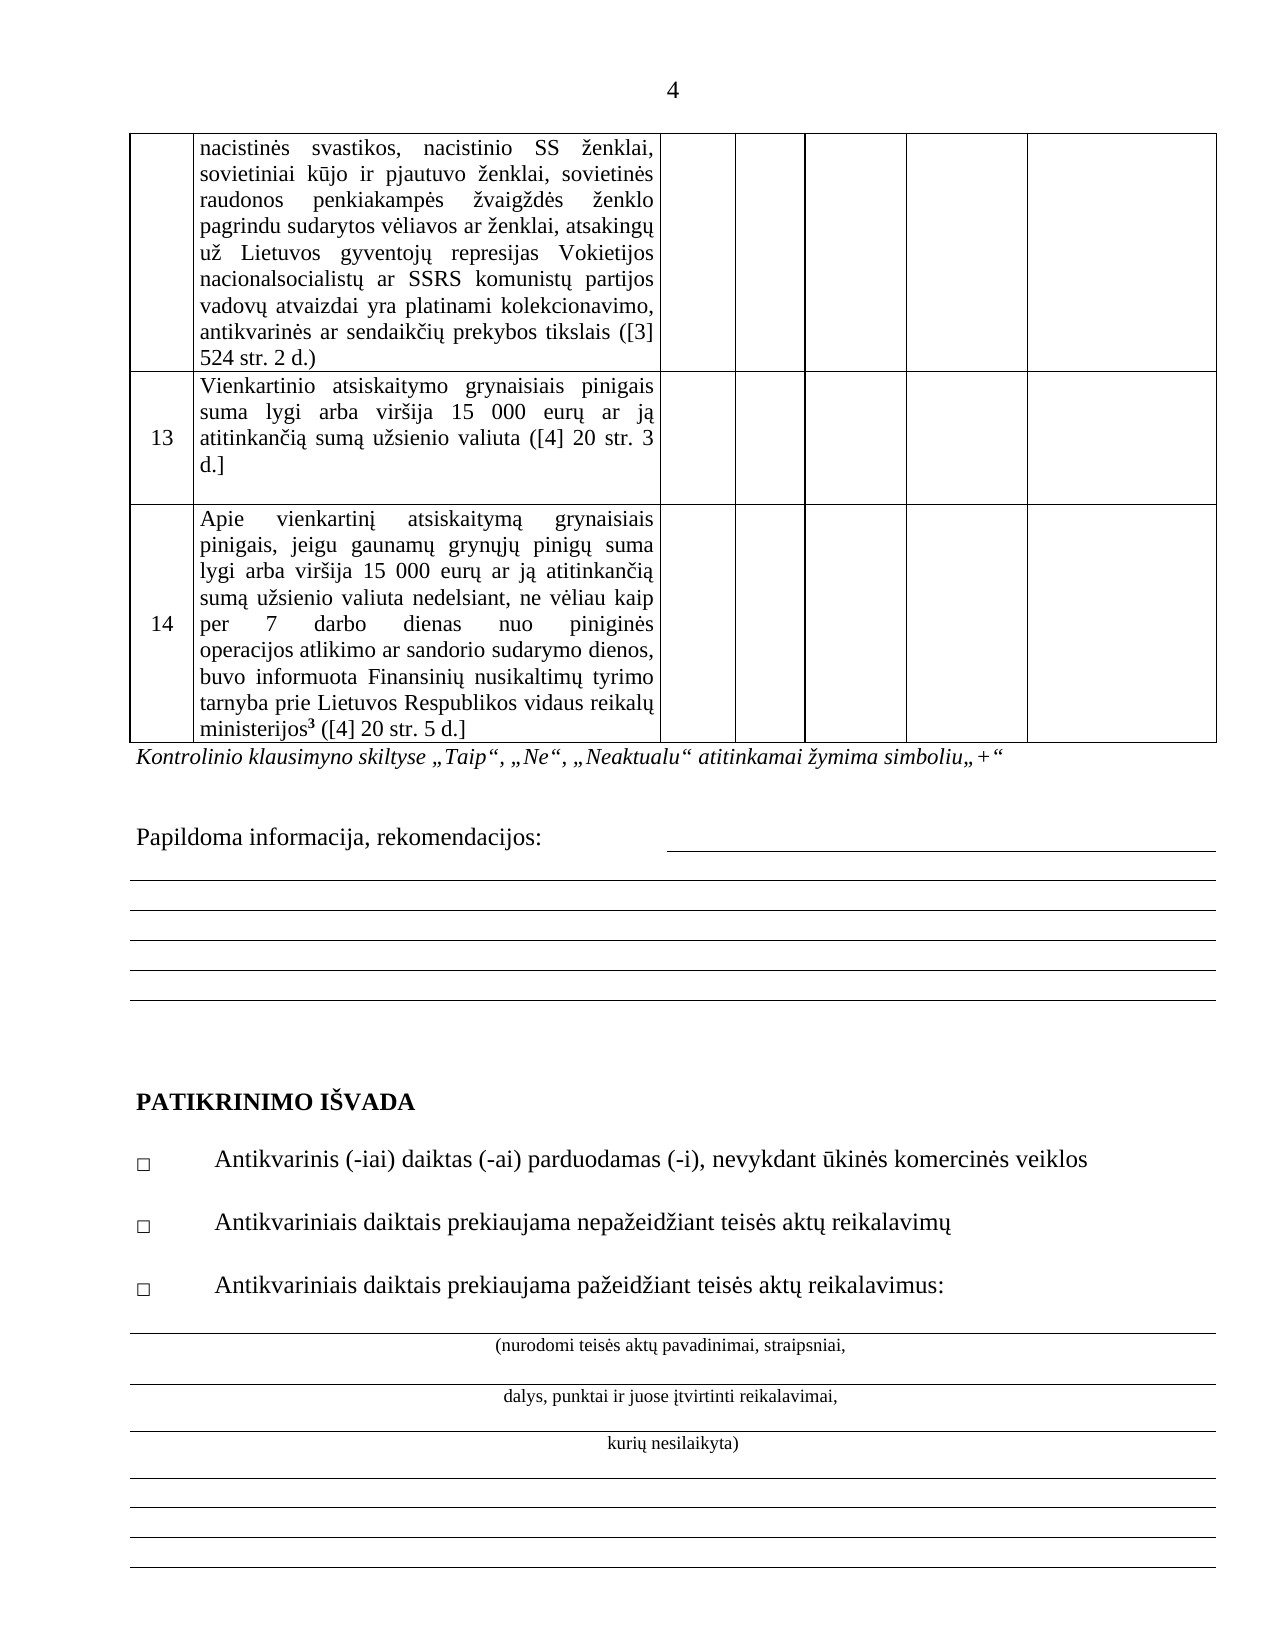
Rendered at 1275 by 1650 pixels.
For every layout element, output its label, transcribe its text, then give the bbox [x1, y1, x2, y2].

table_cell [806, 505, 906, 742]
table_cell [667, 822, 1216, 851]
table_cell Antikvariniais daiktais prekiaujama pažeidžiant teisės aktų reikalavimus: [208, 1270, 1216, 1304]
table_cell ☐ [130, 1207, 208, 1241]
table_cell Kontrolinio klausimyno skiltyse „Taip“, „Ne“, „Neaktualu“ atitinkamai žymima simboliu„+“ [130, 743, 1216, 769]
table_cell [736, 372, 804, 503]
table_cell [130, 911, 1216, 940]
table_cell PATIKRINIMO IŠVADA [130, 1087, 1216, 1116]
table_cell ☐ [130, 1270, 208, 1304]
table_cell [907, 134, 1027, 371]
table_cell [907, 372, 1027, 503]
table_cell [806, 134, 906, 371]
table_cell [806, 372, 906, 503]
table_cell Antikvariniais daiktais prekiaujama nepažeidžiant teisės aktų reikalavimų [208, 1207, 1216, 1241]
table_cell [130, 1001, 1216, 1087]
table_cell ☐ [130, 1144, 208, 1178]
table_cell [131, 134, 193, 371]
table_cell [1028, 505, 1216, 742]
table_cell [130, 851, 1216, 880]
table_cell [736, 134, 804, 371]
table_cell Apie vienkartinį atsiskaitymą grynaisiais pinigais, jeigu gaunamų grynųjų pinigų suma lygi arba viršija 15 000 eurų ar ją atitinkančią sumą užsienio valiuta nedelsiant, ne vėliau kaip per 7 darbo dienas nuo piniginės operacijos atlikimo ar sandorio sudarymo dienos, buvo informuota Finansinių nusikaltimų tyrimo tarnyba prie Lietuvos Respublikos vidaus reikalų ministerijos3 ([4] 20 str. 5 d.] [194, 505, 660, 742]
table_cell kurių nesilaikyta) [130, 1432, 1216, 1453]
table_cell [208, 1179, 1216, 1207]
table_cell [130, 941, 1216, 970]
table_cell [130, 881, 1216, 910]
table_cell [130, 1179, 208, 1207]
table_cell [130, 1407, 1216, 1431]
table_cell [130, 1479, 1216, 1507]
table_cell [130, 1116, 1216, 1144]
table_cell [1028, 134, 1216, 371]
table_cell 14 [131, 505, 193, 742]
table_cell dalys, punktai ir juose įtvirtinti reikalavimai, [130, 1385, 1216, 1407]
table_cell [130, 1304, 1216, 1333]
table_cell [661, 505, 735, 742]
table_cell [661, 134, 735, 371]
table_cell [130, 1241, 1216, 1270]
table_cell [130, 1538, 1216, 1567]
table_cell [130, 971, 1216, 999]
table_cell nacistinės svastikos, nacistinio SS ženklai, sovietiniai kūjo ir pjautuvo ženklai, sovietinės raudonos penkiakampės žvaigždės ženklo pagrindu sudarytos vėliavos ar ženklai, atsakingų už Lietuvos gyventojų represijas Vokietijos nacionalsocialistų ar SSRS komunistų partijos vadovų atvaizdai yra platinami kolekcionavimo, antikvarinės ar sendaikčių prekybos tikslais ([3] 524 str. 2 d.) [194, 134, 660, 371]
table_cell Papildoma informacija, rekomendacijos: [130, 822, 667, 851]
table_cell [1028, 372, 1216, 503]
table_cell Antikvarinis (-iai) daiktas (-ai) parduodamas (-i), nevykdant ūkinės komercinės veiklos [208, 1144, 1216, 1178]
table_cell [130, 1508, 1216, 1537]
table_cell [130, 1454, 1216, 1477]
table_cell (nurodomi teisės aktų pavadinimai, straipsniai, [130, 1334, 1216, 1355]
table_cell 13 [131, 372, 193, 503]
table_cell [130, 1355, 1216, 1384]
table_cell [661, 372, 735, 503]
table_cell [907, 505, 1027, 742]
table_cell [130, 769, 1216, 822]
table_cell [736, 505, 804, 742]
